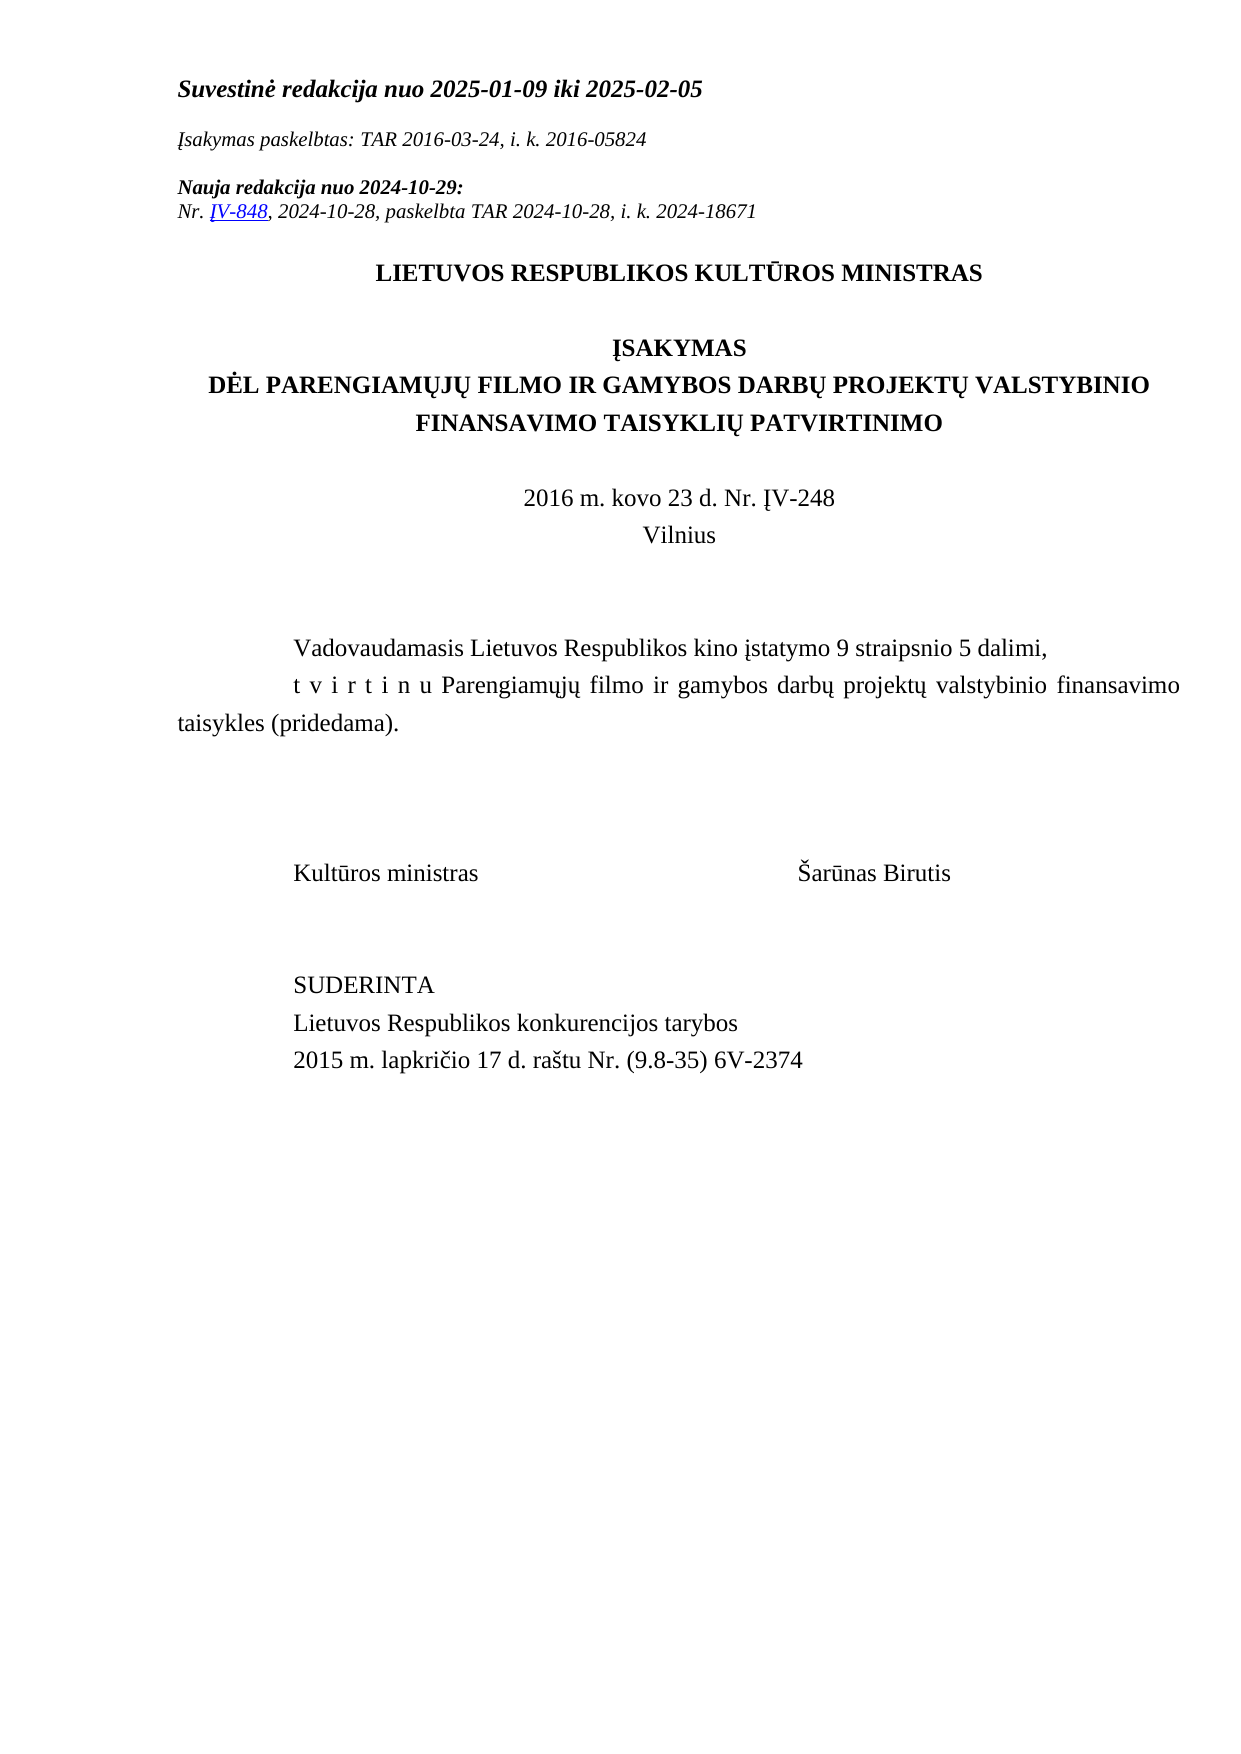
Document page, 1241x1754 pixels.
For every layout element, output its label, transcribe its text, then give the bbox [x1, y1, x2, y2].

text LIETUVOS RESPUBLIKOS KULTŪROS MINISTRAS [177, 249, 1181, 287]
text SUDERINTA [177, 962, 1181, 999]
text t v i r t i n u Parengiamųjų filmo ir gamybos darbų projektų valstybinio finansavimo taisykles (pridedama). [177, 662, 1181, 737]
text 2016 m. kovo 23 d. Nr. ĮV-248 [177, 474, 1181, 512]
text Įsakymas paskelbtas: TAR 2016-03-24, i. k. 2016-05824 [177, 127, 1181, 151]
text Vadovaudamasis Lietuvos Respublikos kino įstatymo 9 straipsnio 5 dalimi, [177, 624, 1181, 662]
text Suvestinė redakcija nuo 2025-01-09 iki 2025-02-05 [177, 74, 1181, 103]
text Vilnius [177, 512, 1181, 549]
text Lietuvos Respublikos konkurencijos tarybos [177, 999, 1181, 1037]
text Nr. ĮV-848, 2024-10-28, paskelbta TAR 2024-10-28, i. k. 2024-18671 [177, 199, 1181, 223]
text ĮSAKYMAS [177, 324, 1181, 362]
text Kultūros ministras Šarūnas Birutis [177, 849, 1181, 887]
text Nauja redakcija nuo 2024-10-29: [177, 175, 1181, 199]
text DĖL PARENGIAMŲJŲ FILMO IR GAMYBOS DARBŲ PROJEKTŲ VALSTYBINIO FINANSAVIMO TAISYKLIŲ PATVIRTINIMO [177, 362, 1181, 437]
text 2015 m. lapkričio 17 d. raštu Nr. (9.8-35) 6V-2374 [177, 1037, 1181, 1074]
